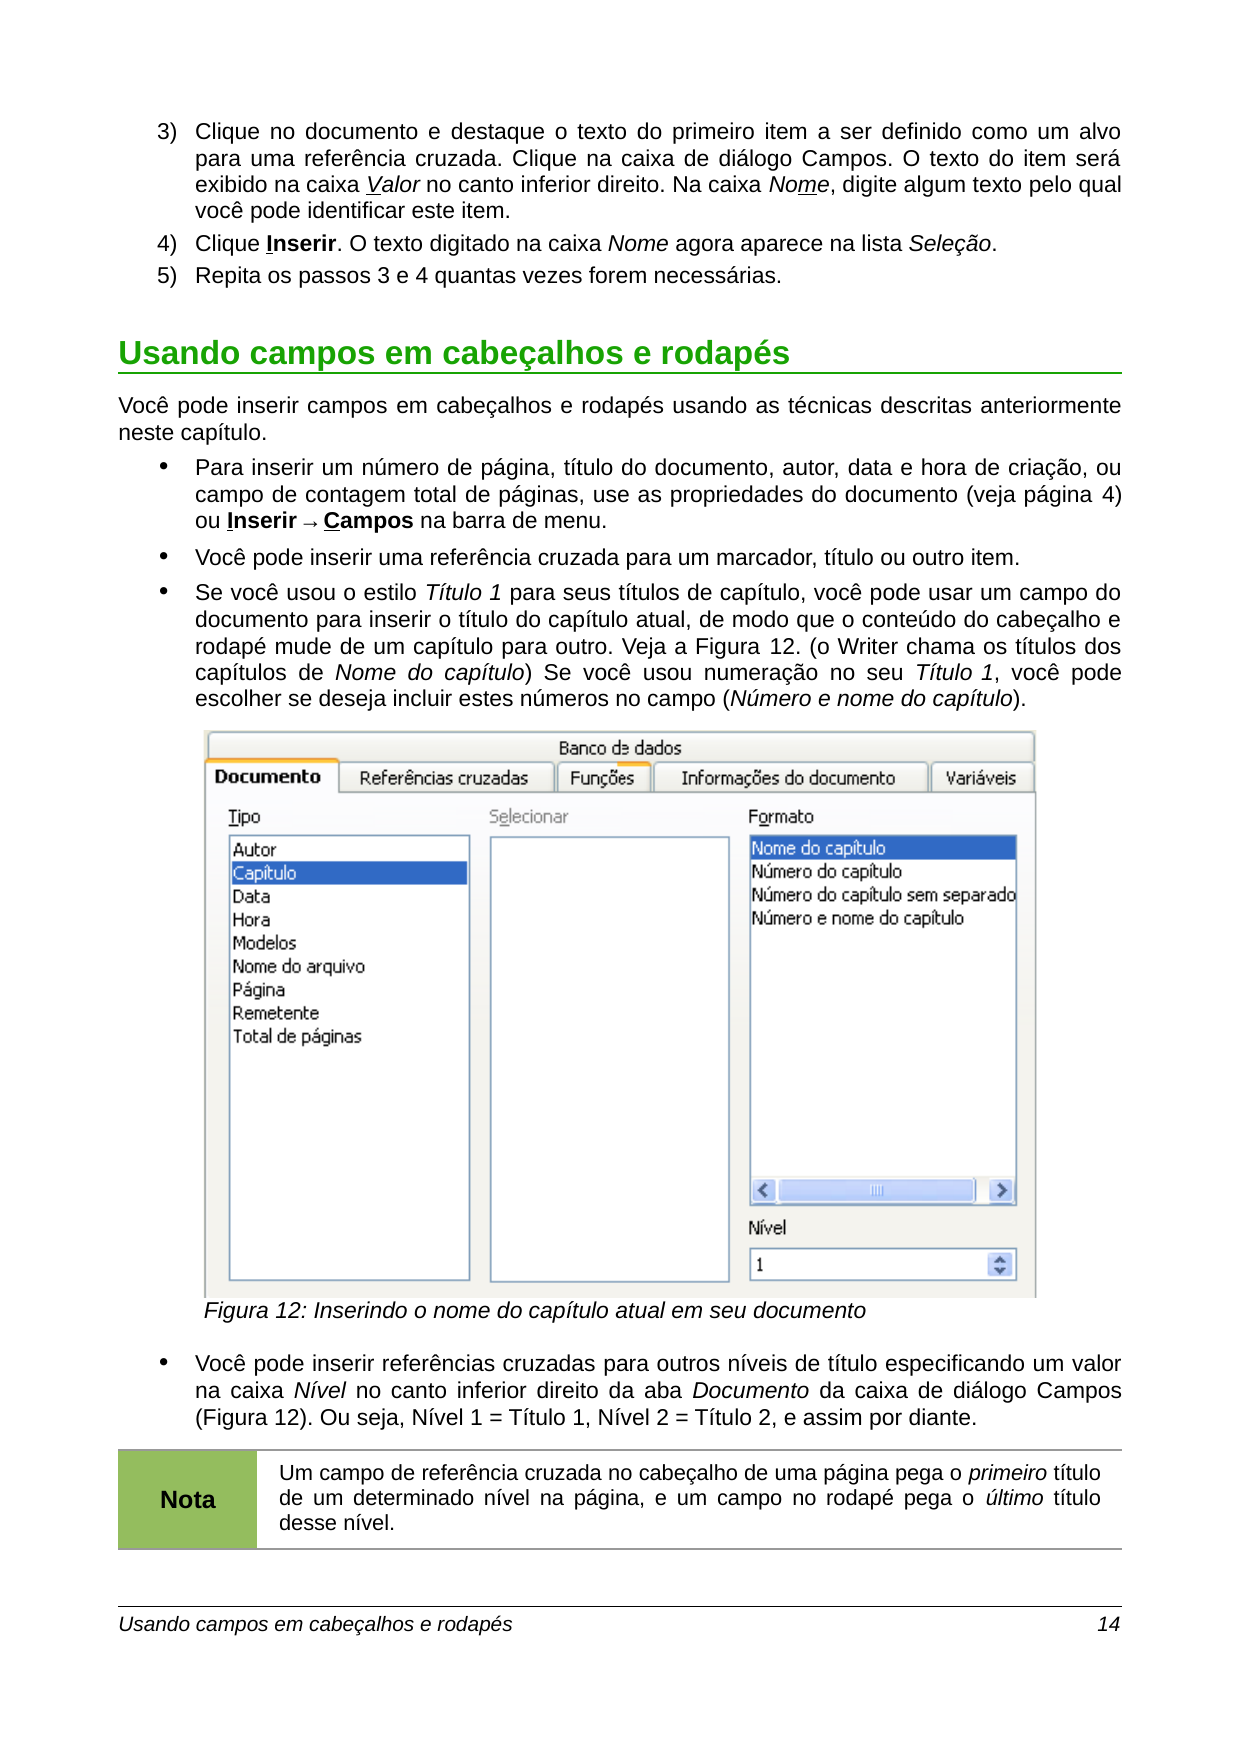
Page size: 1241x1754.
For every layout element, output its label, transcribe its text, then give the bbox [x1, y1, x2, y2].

list Você pode inserir referências cruzadas para outros níveis de título especificando um valor na caixa Nível no canto inferior direito da aba Documento da caixa de diálogo Campos (Figura 12). Ou seja, Nível 1 = Título 1, Nível 2 = Título 2, e assim por diante. [156, 1348, 1122, 1430]
table_header Nota [118, 1451, 257, 1548]
list Você pode inserir uma referência cruzada para um marcador, título ou outro item. [156, 542, 1122, 571]
subtitle Usando campos em cabeçalhos e rodapés [118, 333, 1122, 372]
text Figura 12: Inserindo o nome do capítulo atual em seu documento [204, 1298, 1037, 1324]
list Repita os passos 3 e 4 quantas vezes forem necessárias. [177, 262, 1122, 289]
table_header Um campo de referência cruzada no cabeçalho de uma página pega o primeiro título de um determinado nível na página, e um campo no rodapé pega o último título desse nível. [258, 1451, 1122, 1548]
picture [203, 730, 1037, 1298]
list Se você usou o estilo Título 1 para seus títulos de capítulo, você pode usar um campo do documento para inserir o título do capítulo atual, de modo que o conteúdo do cabeçalho e rodapé mude de um capítulo para outro. Veja a Figura 12. (o Writer chama os títulos dos capítulos de Nome do capítulo) Se você usou numeração no seu Título 1, você pode escolher se deseja incluir estes números no campo (Número e nome do capítulo). [156, 577, 1122, 712]
list Clique no documento e destaque o texto do primeiro item a ser definido como um alvo para uma referência cruzada. Clique na caixa de diálogo Campos. O texto do item será exibido na caixa Valor no canto inferior direito. Na caixa Nome, digite algum texto pelo qual você pode identificar este item. [177, 118, 1122, 223]
list Clique Inserir. O texto digitado na caixa Nome agora aparece na lista Seleção. [177, 230, 1122, 256]
list Você pode inserir campos em cabeçalhos e rodapés usando as técnicas descritas anteriormente neste capítulo. [118, 392, 1122, 445]
list Para inserir um número de página, título do documento, autor, data e hora de criação, ou campo de contagem total de páginas, use as propriedades do documento (veja página 4) ou Inserir → Campos na barra de menu. [156, 452, 1122, 536]
